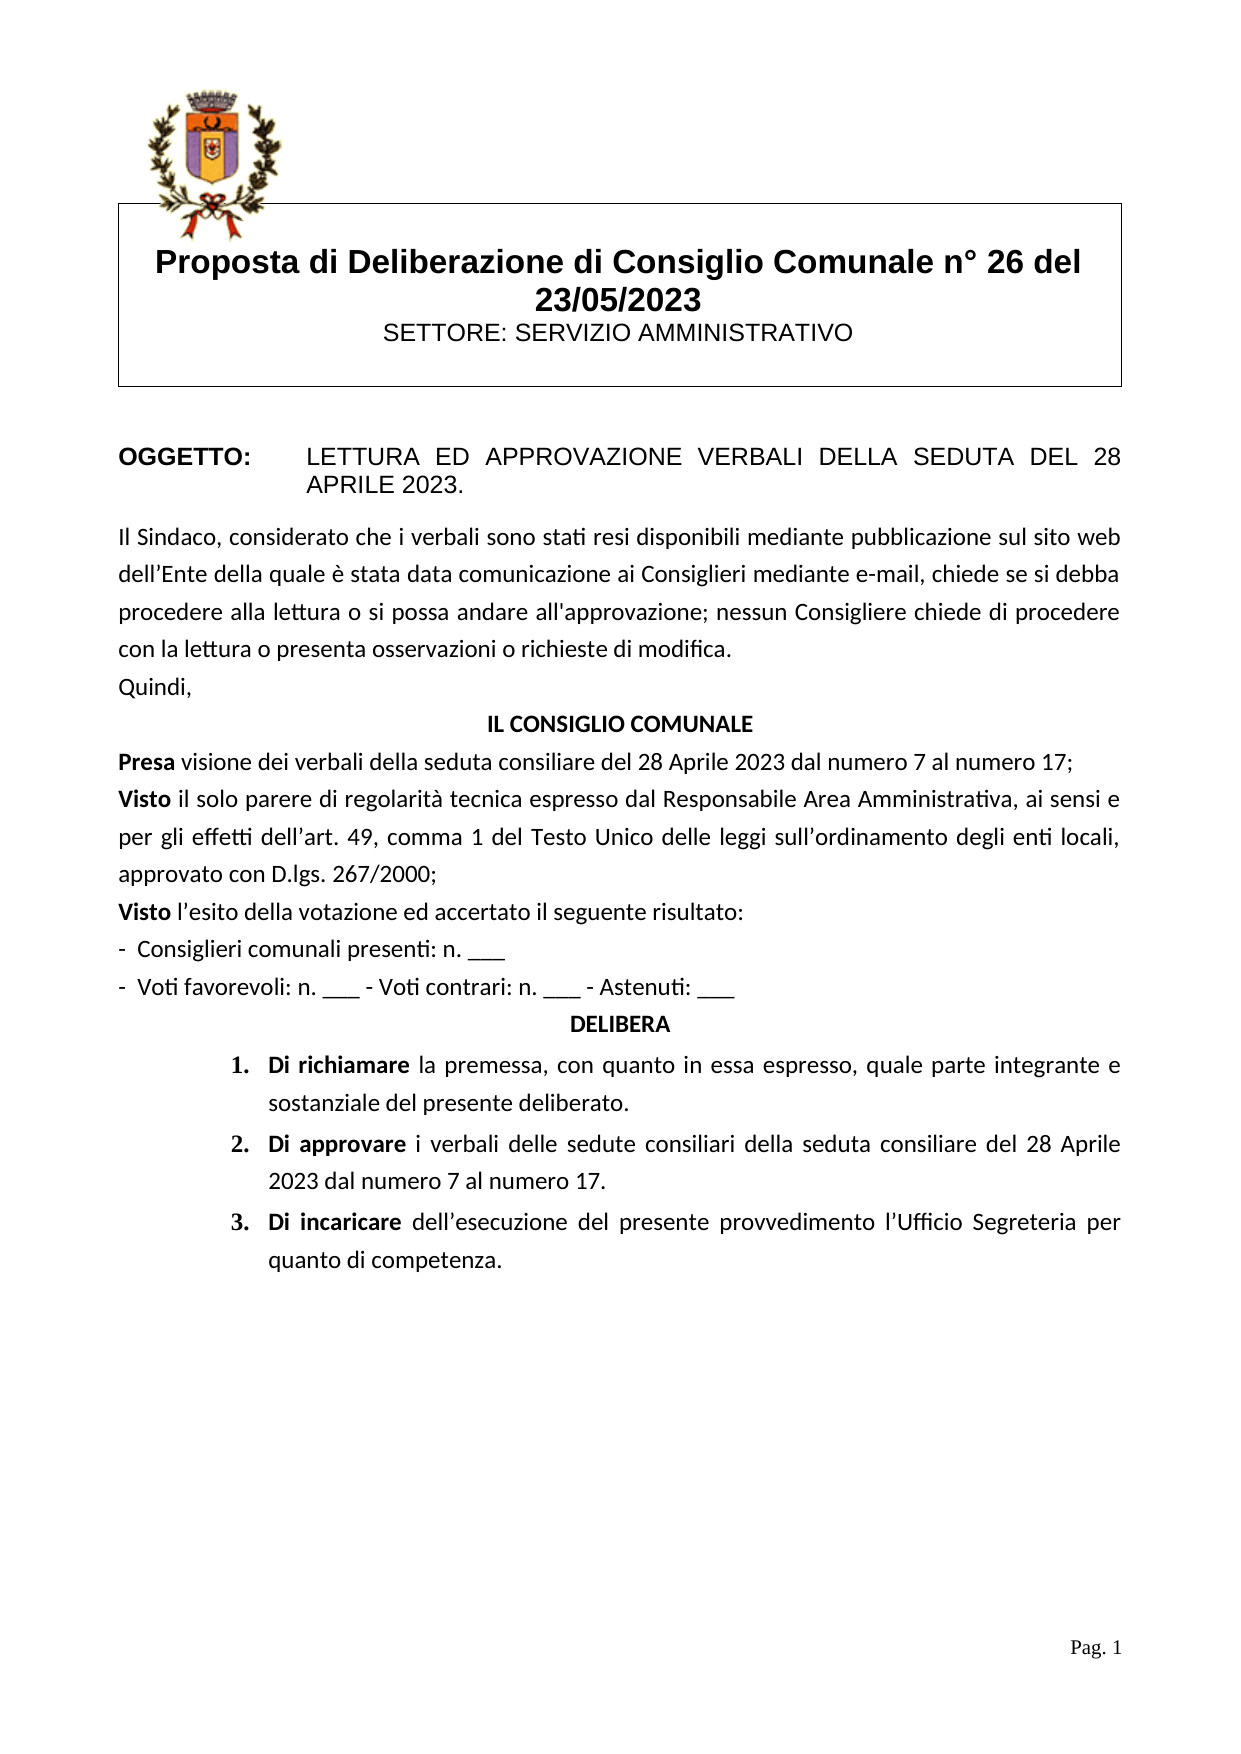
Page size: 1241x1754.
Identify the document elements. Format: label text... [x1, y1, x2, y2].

text Il Sindaco, considerato che i verbali sono stati resi disponibili mediante pubblicazione sul sito web dell’Ente della quale è stata data comunicazione ai Consiglieri mediante e-mail, chiede se si debba procedere alla lettura o si possa andare all'approvazione; nessun Consigliere chiede di procedere con la lettura o presenta osservazioni o richieste di modifica. [118, 526, 1122, 664]
text Visto il solo parere di regolarità tecnica espresso dal Responsabile Area Amministrativa, ai sensi e per gli effetti dell’art. 49, comma 1 del Testo Unico delle leggi sull’ordinamento degli enti locali, approvato con D.lgs. 267/2000; [118, 789, 1122, 889]
text Quindi, [118, 676, 1122, 701]
text - Voti favorevoli: n. ___ - Voti contrari: n. ___ - Astenuti: ___ [118, 976, 1122, 1001]
table_header LETTURA ED APPROVAZIONE VERBALI DELLA SEDUTA DEL 28 APRILE 2023. [295, 443, 1133, 498]
text IL CONSIGLIO COMUNALE [118, 714, 1122, 739]
text - Consiglieri comunali presenti: n. ___ [118, 939, 1122, 964]
list Di richiamare la premessa, con quanto in essa espresso, quale parte integrante e sostanziale del presente deliberato. [231, 1051, 1122, 1117]
text Proposta di Deliberazione di Consiglio Comunale n° 26 del 23/05/2023 [119, 241, 1121, 315]
text DELIBERA [118, 1014, 1122, 1039]
table_header OGGETTO: [107, 443, 295, 498]
list Di approvare i verbali delle sedute consiliari della seduta consiliare del 28 Aprile 2023 dal numero 7 al numero 17. [231, 1130, 1122, 1196]
text SETTORE: SERVIZIO AMMINISTRATIVO [119, 315, 1121, 346]
picture [147, 88, 284, 242]
text Presa visione dei verbali della seduta consiliare del 28 Aprile 2023 dal numero 7 al numero 17; [118, 751, 1122, 776]
list Di incaricare dell’esecuzione del presente provvedimento l’Ufficio Segreteria per quanto di competenza. [231, 1208, 1122, 1274]
text Visto l’esito della votazione ed accertato il seguente risultato: [118, 901, 1122, 926]
